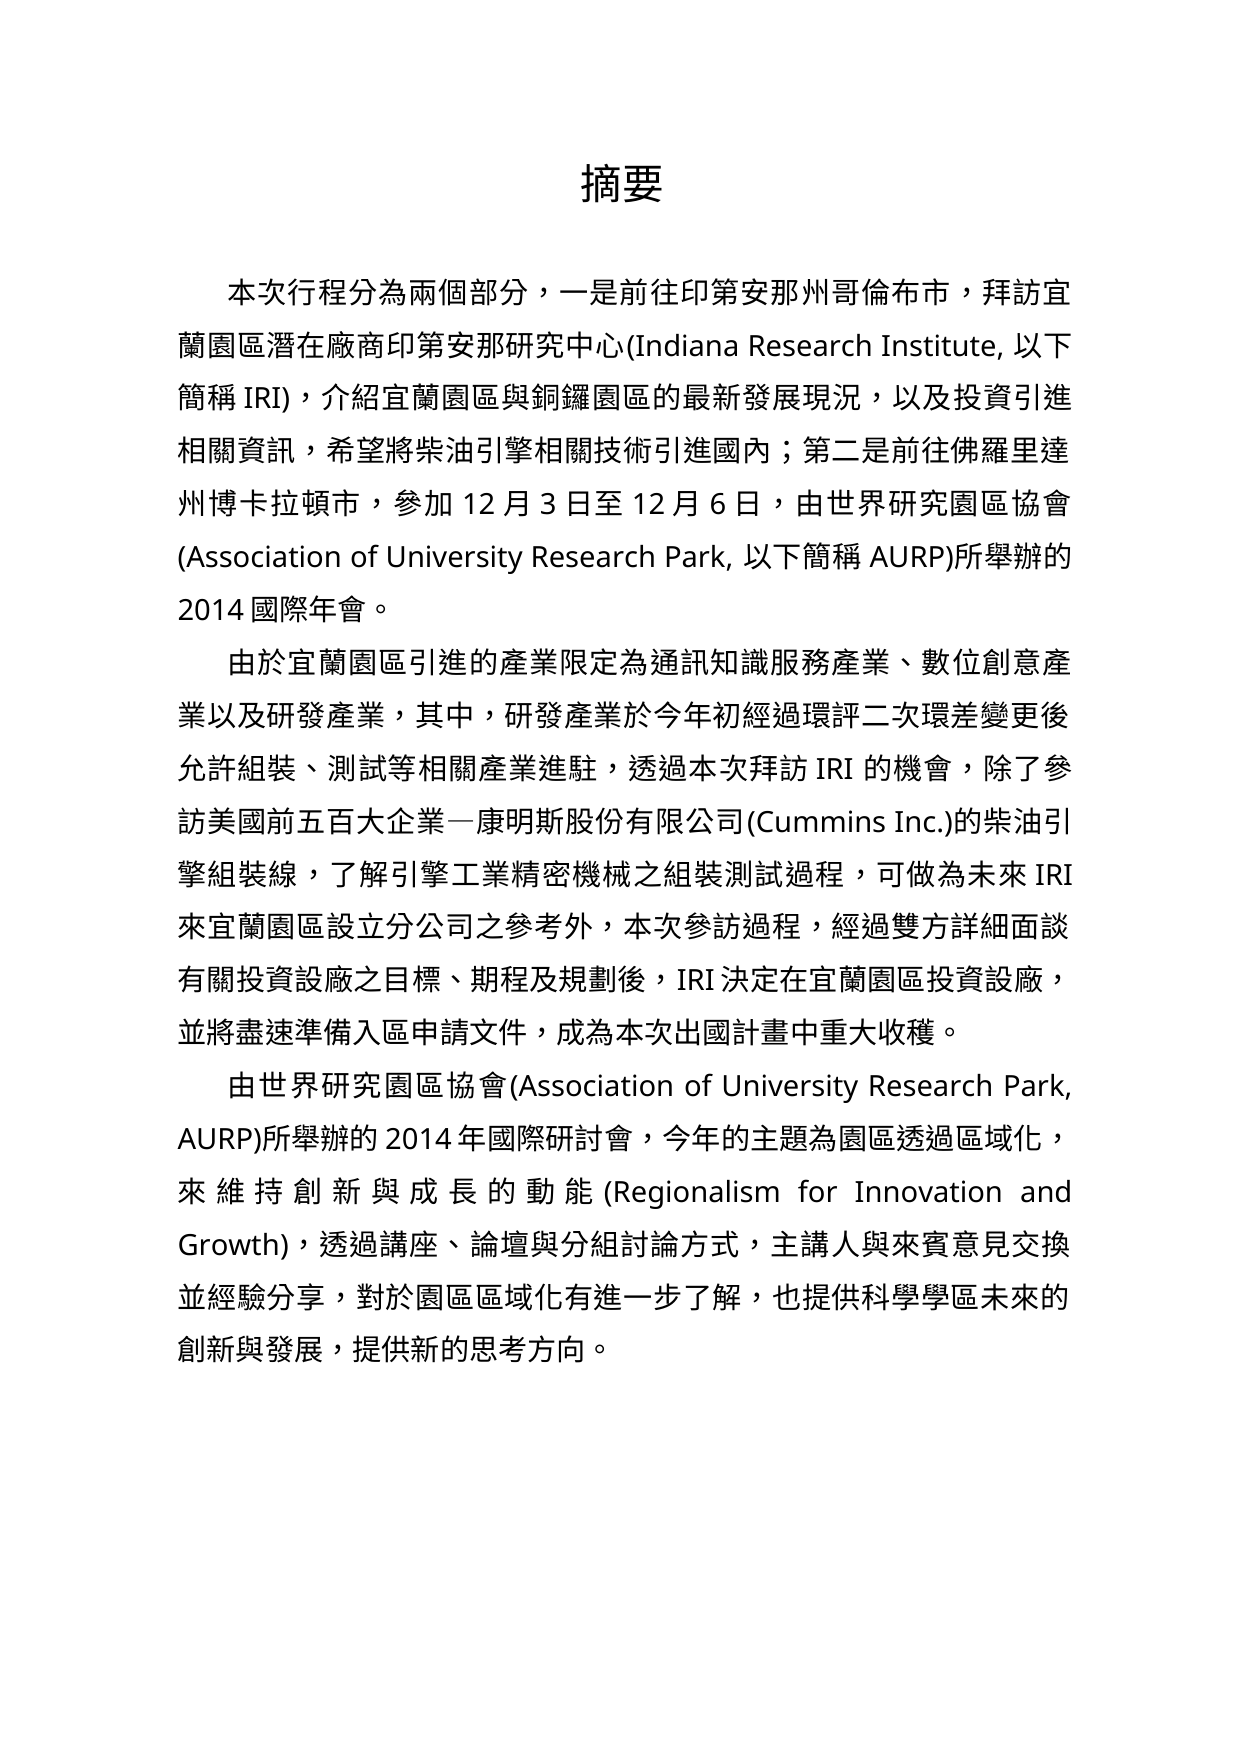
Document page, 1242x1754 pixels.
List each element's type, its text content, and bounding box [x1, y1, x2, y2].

text 摘要 [573, 154, 671, 207]
text 由於宜蘭園區引進的產業限定為通訊知識服務產業、數位創意產業以及研發產業，其中，研發產業於今年初經過環評二次環差變更後，允許組裝、測試等相關產業進駐，透過本次拜訪IRI 的機會，除了參訪美國前五百大企業—康明斯股份有限公司(Cummins Inc.)的柴油引擎組裝線，了解引擎工業精密機械之組裝測試過程，可做為未來IRI 來宜蘭園區設立分公司之參考外，本次參訪過程，經過雙方詳細面談有關投資設廠之目標、期程及規劃後，IRI決定在宜蘭園區投資設廠，並將盡速準備入區申請文件，成為本次出國計畫中重大收穫。 [177, 639, 1073, 1052]
text 本次行程分為兩個部分，一是前往印第安那州哥倫布市，拜訪宜蘭園區潛在廠商印第安那研究中心(Indiana Research Institute, 以下簡稱IRI)，介紹宜蘭園區與銅鑼園區的最新發展現況，以及投資引進相關資訊，希望將柴油引擎相關技術引進國內；第二是前往佛羅里達州博卡拉頓市，參加12月3日至12月6日，由世界研究園區協會(Association of University Research Park, 以下簡稱 AURP)所舉辦的2014國際年會。 [177, 269, 1073, 629]
text 由世界研究園區協會(Association of University Research Park, AURP)所舉辦的2014年國際研討會，今年的主題為園區透過區域化，來維持創新與成長的動能(Regionalism for Innovation and Growth)，透過講座、論壇與分組討論方式，主講人與來賓意見交換並經驗分享，對於園區區域化有進一步了解，也提供科學學區未來的創新與發展，提供新的思考方向。 [177, 1062, 1073, 1369]
